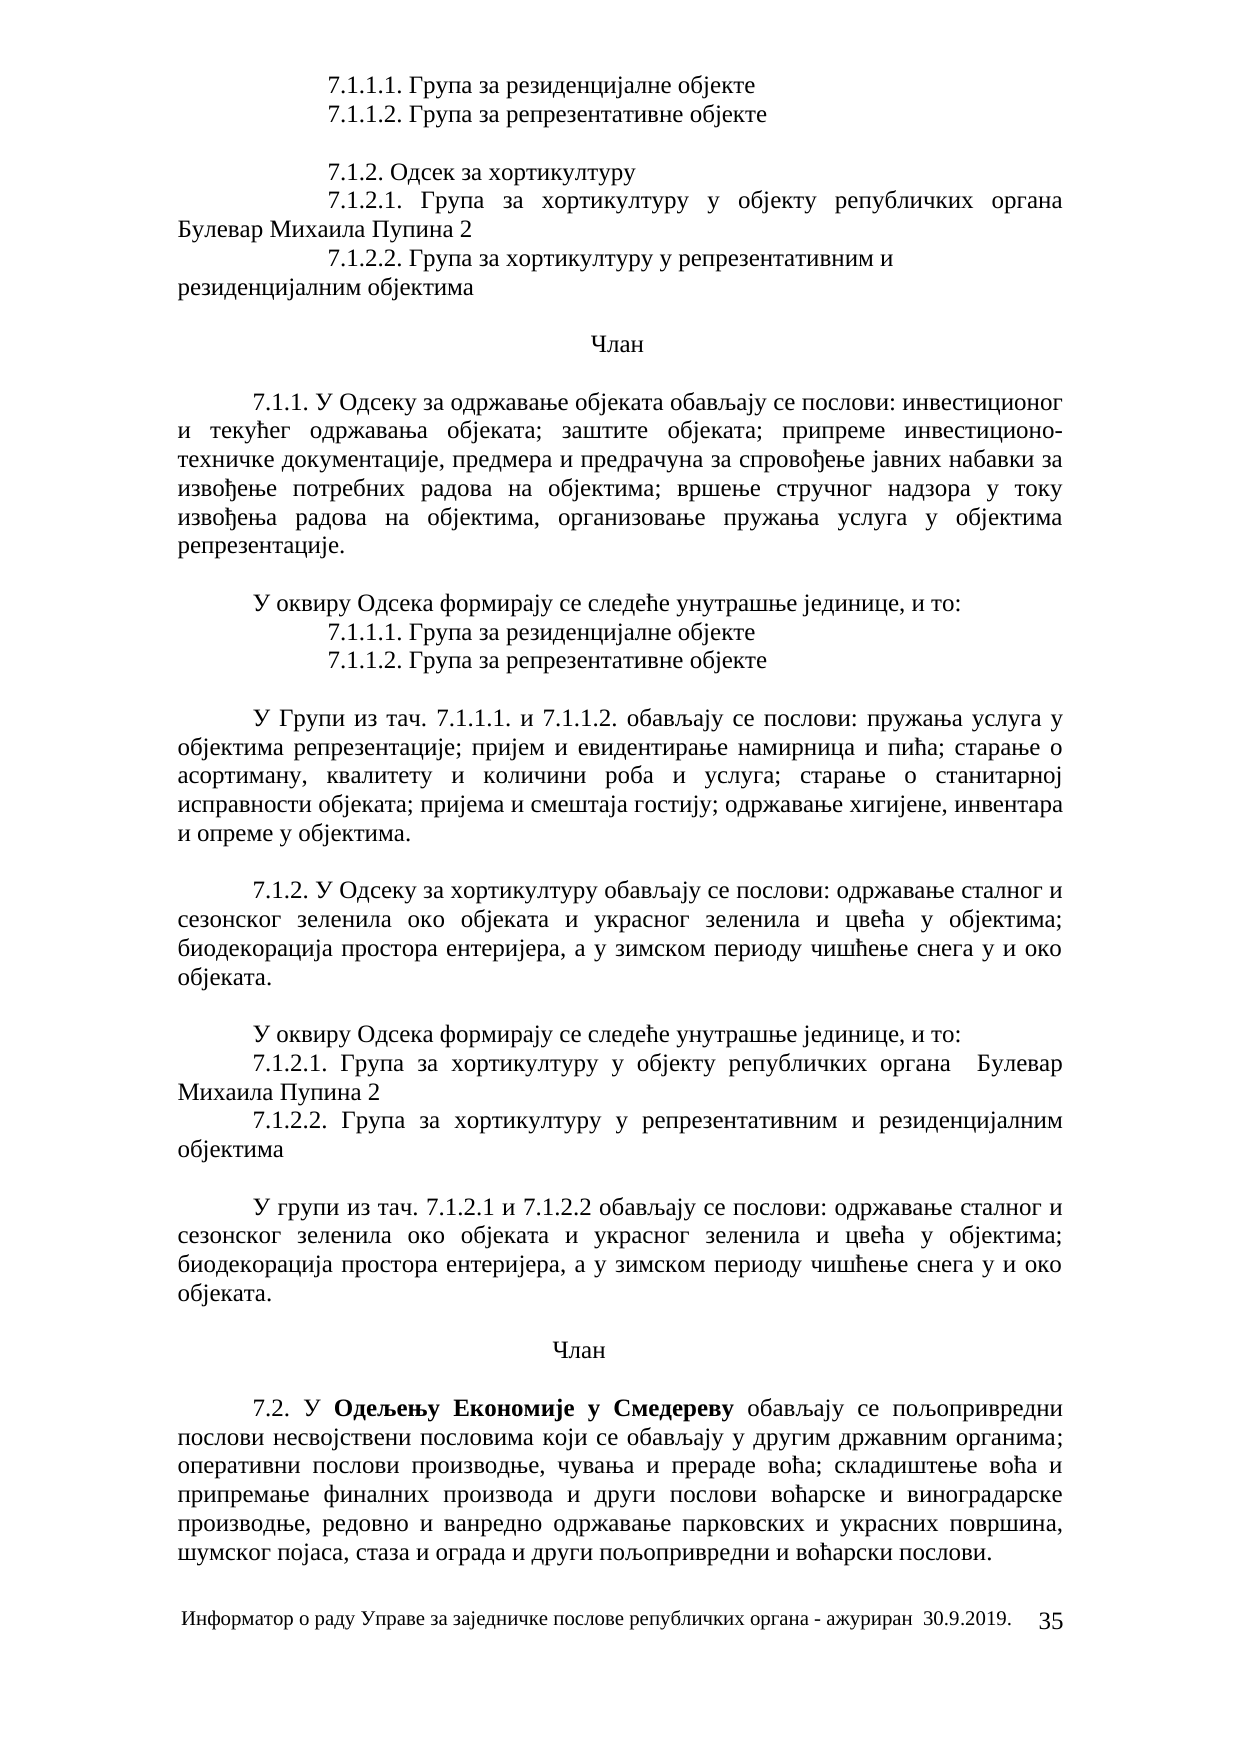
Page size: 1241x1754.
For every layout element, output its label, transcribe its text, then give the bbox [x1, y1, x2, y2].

text Члан [177, 329, 1063, 358]
text Члан [177, 1335, 1063, 1364]
text 7.2. У Одељењу Економије у Смедереву обављају се пољопривредни послови несвојствени пословима који се обављају у другим државним органима; оперативни послови производње, чувања и прераде воћа; складиштење воћа и припремање финалних производа и други послови воћарске и виноградарске производње, редовно и ванредно одржавање парковских и украсних површина, шумског појаса, стаза и ограда и други пољопривредни и воћарски послови. [177, 1393, 1063, 1565]
text 7.1.1.2. Група за репрезентативне објекте [177, 645, 1063, 674]
text 7.1.2.2. Група за хортикултуру у репрезентативним и резиденцијалним објектима [177, 243, 1063, 300]
text У оквиру Одсека формирају се следеће унутрашње јединице, и то: [177, 588, 1063, 617]
text 7.1.2.1. Група за хортикултуру у објекту републичких органа Булевар Михаила Пупина 2 [177, 1048, 1063, 1105]
text У оквиру Одсека формирају се следеће унутрашње јединице, и то: [177, 1019, 1063, 1048]
text У групи из тач. 7.1.2.1 и 7.1.2.2 обављају се послови: одржавање сталног и сезонског зеленила око објеката и украсног зеленила и цвећа у објектима; биодекорација простора ентеријера, а у зимском периоду чишћење снега у и око објеката. [177, 1192, 1063, 1307]
text 7.1.2.1. Група за хортикултуру у објекту републичких органа Булевар Михаила Пупина 2 [177, 185, 1063, 243]
text 7.1.2.2. Група за хортикултуру у репрезентативним и резиденцијалним објектима [177, 1105, 1063, 1163]
text 7.1.1.1. Група за резиденцијалне објекте [177, 70, 1063, 99]
text 7.1.1.1. Група за резиденцијалне објекте [177, 617, 1063, 645]
text 7.1.2. Одсек за хортикултуру [177, 157, 1063, 185]
text У Групи из тач. 7.1.1.1. и 7.1.1.2. обављају се послови: пружања услуга у објектима репрезентације; пријем и евидентирање намирница и пића; старање о асортиману, квалитету и количини роба и услуга; старање о станитарној исправности објеката; пријема и смештаја гостију; одржавање хигијене, инвентара и опреме у објектима. [177, 703, 1063, 847]
text 7.1.2. У Одсеку за хортикултуру обављају се послови: одржавање сталног и сезонског зеленила око објеката и украсног зеленила и цвећа у објектима; биодекорација простора ентеријера, а у зимском периоду чишћење снега у и око објеката. [177, 875, 1063, 990]
text 7.1.1. У Одсеку за одржавање објеката обављају се послови: инвестиционог и текућег одржавања објеката; заштите објеката; припреме инвестиционо-техничке документације, предмера и предрачуна за спровођење јавних набавки за извођење потребних радова на објектима; вршење стручног надзора у току извођења радова на објектима, организовање пружања услуга у објектима репрезентације. [177, 387, 1063, 559]
text 7.1.1.2. Група за репрезентативне објекте [177, 99, 1063, 128]
